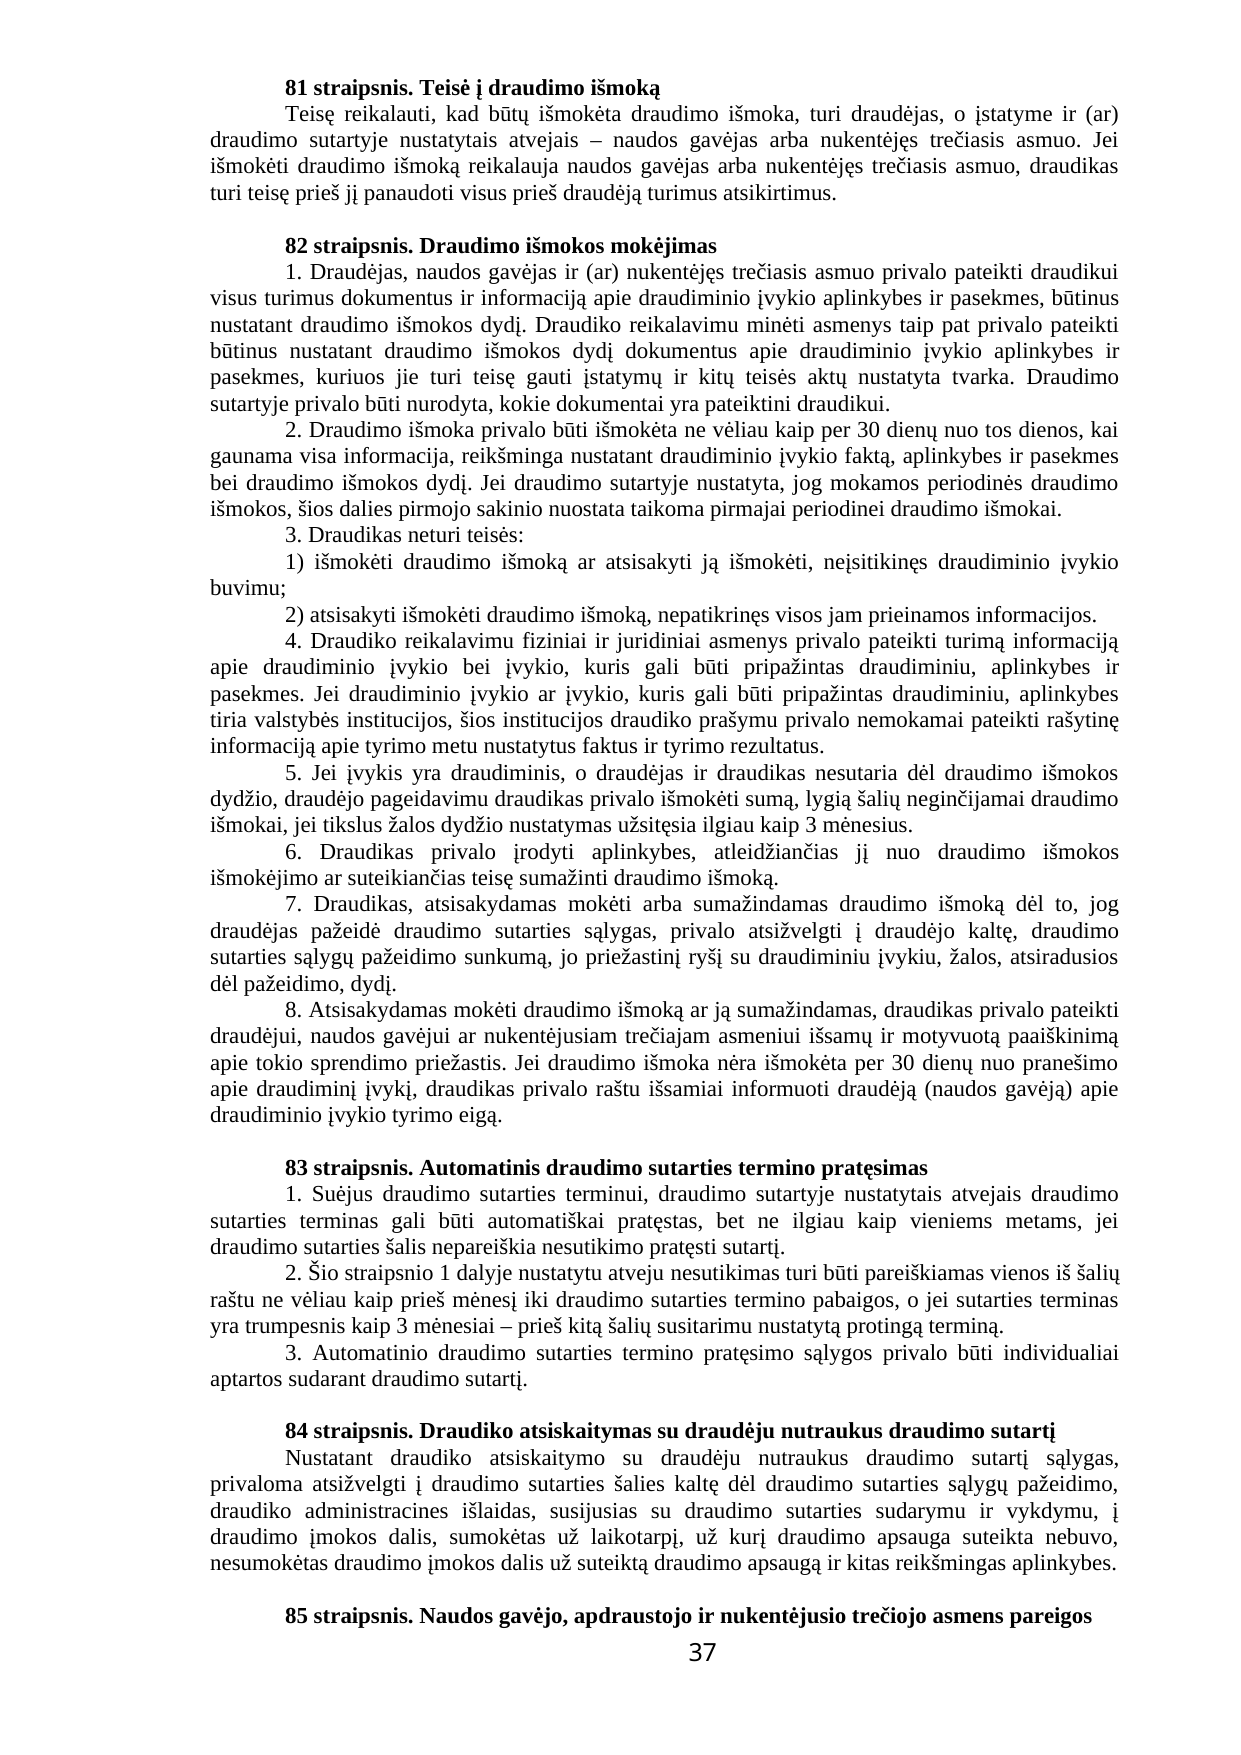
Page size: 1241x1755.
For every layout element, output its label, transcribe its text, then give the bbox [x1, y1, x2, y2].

subtitle 82 straipsnis. Draudimo išmokos mokėjimas [210, 232, 1120, 258]
text 3. Draudikas neturi teisės: [210, 522, 1120, 548]
text 2. Šio straipsnio 1 dalyje nustatytu atveju nesutikimas turi būti pareiškiamas vienos iš šalių raštu ne vėliau kaip prieš mėnesį iki draudimo sutarties termino pabaigos, o jei sutarties terminas yra trumpesnis kaip 3 mėnesiai – prieš kitą šalių susitarimu nustatytą protingą terminą. [210, 1259, 1120, 1338]
text 5. Jei įvykis yra draudiminis, o draudėjas ir draudikas nesutaria dėl draudimo išmokos dydžio, draudėjo pageidavimu draudikas privalo išmokėti sumą, lygią šalių neginčijamai draudimo išmokai, jei tikslus žalos dydžio nustatymas užsitęsia ilgiau kaip 3 mėnesius. [210, 759, 1120, 838]
text Teisę reikalauti, kad būtų išmokėta draudimo išmoka, turi draudėjas, o įstatyme ir (ar) draudimo sutartyje nustatytais atvejais – naudos gavėjas arba nukentėjęs trečiasis asmuo. Jei išmokėti draudimo išmoką reikalauja naudos gavėjas arba nukentėjęs trečiasis asmuo, draudikas turi teisę prieš jį panaudoti visus prieš draudėją turimus atsikirtimus. [210, 100, 1120, 205]
text 1. Suėjus draudimo sutarties terminui, draudimo sutartyje nustatytais atvejais draudimo sutarties terminas gali būti automatiškai pratęstas, bet ne ilgiau kaip vieniems metams, jei draudimo sutarties šalis nepareiškia nesutikimo pratęsti sutartį. [210, 1180, 1120, 1259]
text 2. Draudimo išmoka privalo būti išmokėta ne vėliau kaip per 30 dienų nuo tos dienos, kai gaunama visa informacija, reikšminga nustatant draudiminio įvykio faktą, aplinkybes ir pasekmes bei draudimo išmokos dydį. Jei draudimo sutartyje nustatyta, jog mokamos periodinės draudimo išmokos, šios dalies pirmojo sakinio nuostata taikoma pirmajai periodinei draudimo išmokai. [210, 416, 1120, 522]
text 8. Atsisakydamas mokėti draudimo išmoką ar ją sumažindamas, draudikas privalo pateikti draudėjui, naudos gavėjui ar nukentėjusiam trečiajam asmeniui išsamų ir motyvuotą paaiškinimą apie tokio sprendimo priežastis. Jei draudimo išmoka nėra išmokėta per 30 dienų nuo pranešimo apie draudiminį įvykį, draudikas privalo raštu išsamiai informuoti draudėją (naudos gavėją) apie draudiminio įvykio tyrimo eigą. [210, 996, 1120, 1128]
text 7. Draudikas, atsisakydamas mokėti arba sumažindamas draudimo išmoką dėl to, jog draudėjas pažeidė draudimo sutarties sąlygas, privalo atsižvelgti į draudėjo kaltę, draudimo sutarties sąlygų pažeidimo sunkumą, jo priežastinį ryšį su draudiminiu įvykiu, žalos, atsiradusios dėl pažeidimo, dydį. [210, 891, 1120, 996]
text 6. Draudikas privalo įrodyti aplinkybes, atleidžiančias jį nuo draudimo išmokos išmokėjimo ar suteikiančias teisę sumažinti draudimo išmoką. [210, 838, 1120, 891]
text 2) atsisakyti išmokėti draudimo išmoką, nepatikrinęs visos jam prieinamos informacijos. [210, 601, 1120, 627]
text 3. Automatinio draudimo sutarties termino pratęsimo sąlygos privalo būti individualiai aptartos sudarant draudimo sutartį. [210, 1338, 1120, 1391]
text 1) išmokėti draudimo išmoką ar atsisakyti ją išmokėti, neįsitikinęs draudiminio įvykio buvimu; [210, 548, 1120, 601]
subtitle 81 straipsnis. Teisė į draudimo išmoką [210, 73, 1120, 100]
text 85 straipsnis. Naudos gavėjo, apdraustojo ir nukentėjusio trečiojo asmens pareigos [285, 1602, 1120, 1628]
text 1. Draudėjas, naudos gavėjas ir (ar) nukentėjęs trečiasis asmuo privalo pateikti draudikui visus turimus dokumentus ir informaciją apie draudiminio įvykio aplinkybes ir pasekmes, būtinus nustatant draudimo išmokos dydį. Draudiko reikalavimu minėti asmenys taip pat privalo pateikti būtinus nustatant draudimo išmokos dydį dokumentus apie draudiminio įvykio aplinkybes ir pasekmes, kuriuos jie turi teisę gauti įstatymų ir kitų teisės aktų nustatyta tvarka. Draudimo sutartyje privalo būti nurodyta, kokie dokumentai yra pateiktini draudikui. [210, 258, 1120, 416]
text 4. Draudiko reikalavimu fiziniai ir juridiniai asmenys privalo pateikti turimą informaciją apie draudiminio įvykio bei įvykio, kuris gali būti pripažintas draudiminiu, aplinkybes ir pasekmes. Jei draudiminio įvykio ar įvykio, kuris gali būti pripažintas draudiminiu, aplinkybes tiria valstybės institucijos, šios institucijos draudiko prašymu privalo nemokamai pateikti rašytinę informaciją apie tyrimo metu nustatytus faktus ir tyrimo rezultatus. [210, 627, 1120, 759]
text 84 straipsnis. Draudiko atsiskaitymas su draudėju nutraukus draudimo sutartį [285, 1418, 1120, 1444]
text Nustatant draudiko atsiskaitymo su draudėju nutraukus draudimo sutartį sąlygas, privaloma atsižvelgti į draudimo sutarties šalies kaltę dėl draudimo sutarties sąlygų pažeidimo, draudiko administracines išlaidas, susijusias su draudimo sutarties sudarymu ir vykdymu, į draudimo įmokos dalis, sumokėtas už laikotarpį, už kurį draudimo apsauga suteikta nebuvo, nesumokėtas draudimo įmokos dalis už suteiktą draudimo apsaugą ir kitas reikšmingas aplinkybes. [210, 1444, 1120, 1576]
text 83 straipsnis. Automatinis draudimo sutarties termino pratęsimas [210, 1154, 1120, 1180]
